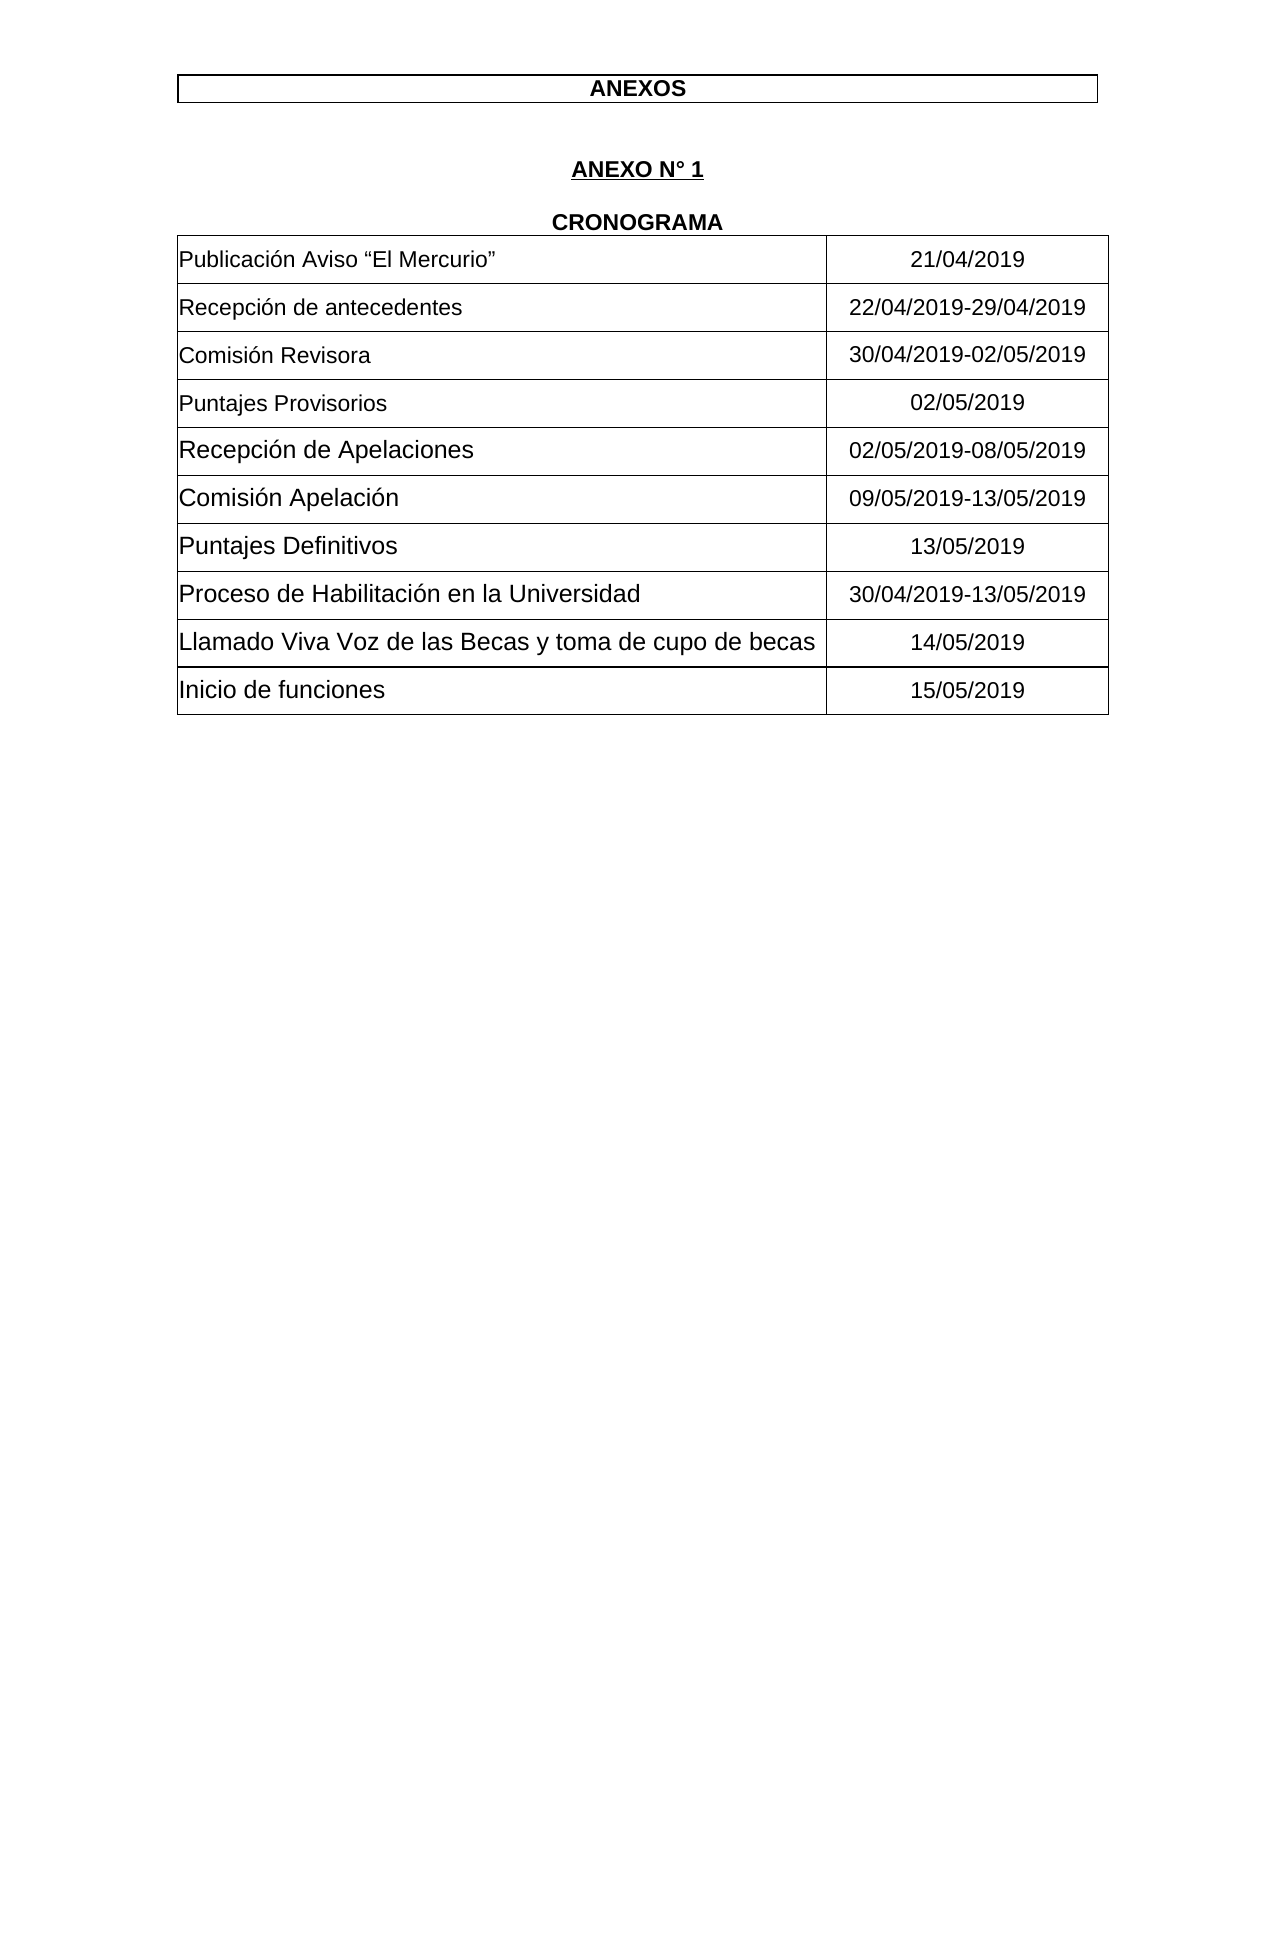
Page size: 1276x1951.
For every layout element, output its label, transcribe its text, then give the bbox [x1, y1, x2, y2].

table_cell 15/05/2019 [827, 668, 1108, 714]
table_cell 30/04/2019-02/05/2019 [827, 332, 1108, 379]
table_cell 02/05/2019-08/05/2019 [827, 428, 1108, 475]
table_header Publicación Aviso “El Mercurio” [178, 236, 826, 283]
table_cell 30/04/2019-13/05/2019 [827, 572, 1108, 618]
table_cell Comisión Apelación [178, 476, 826, 523]
table_cell Puntajes Definitivos [178, 524, 826, 571]
table_header 21/04/2019 [827, 236, 1108, 283]
table_cell 02/05/2019 [827, 380, 1108, 427]
table_cell Puntajes Provisorios [178, 380, 826, 427]
table_cell Recepción de Apelaciones [178, 428, 826, 475]
table_cell Comisión Revisora [178, 332, 826, 379]
text CRONOGRAMA [177, 209, 1098, 235]
table_cell Proceso de Habilitación en la Universidad [178, 572, 826, 618]
table_cell 22/04/2019-29/04/2019 [827, 284, 1108, 331]
table_cell 09/05/2019-13/05/2019 [827, 476, 1108, 523]
table_cell 13/05/2019 [827, 524, 1108, 571]
subtitle ANEXOS [179, 76, 1097, 102]
table_cell 14/05/2019 [827, 620, 1108, 666]
table_cell Llamado Viva Voz de las Becas y toma de cupo de becas [178, 620, 826, 666]
table_cell Inicio de funciones [178, 668, 826, 714]
text ANEXO N° 1 [177, 156, 1098, 182]
table_cell Recepción de antecedentes [178, 284, 826, 331]
